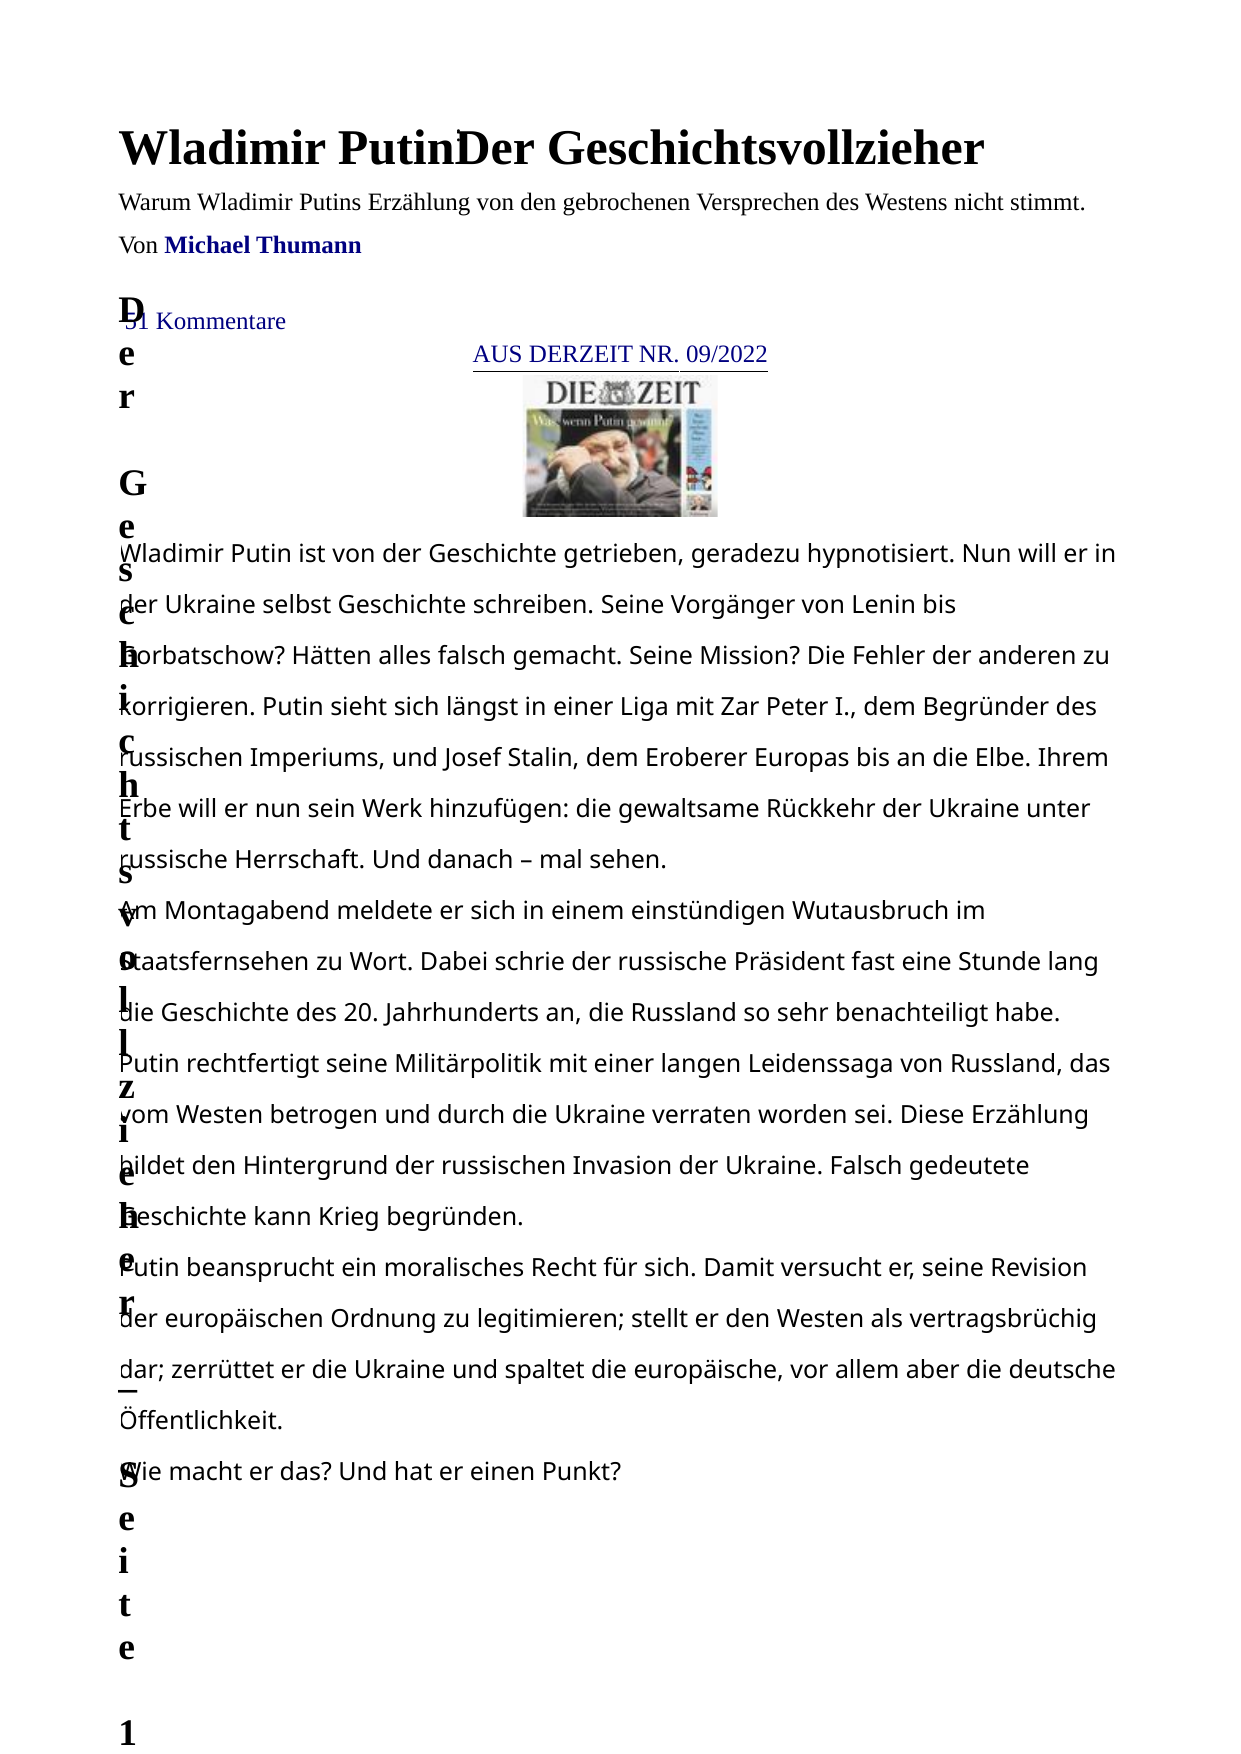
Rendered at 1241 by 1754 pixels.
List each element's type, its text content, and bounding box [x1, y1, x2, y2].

picture [522, 375, 718, 517]
text 51 Kommentare [121, 306, 1122, 335]
text Wie macht er das? Und hat er einen Punkt? [121, 1454, 1122, 1488]
text Putin beansprucht ein moralisches Recht für sich. Damit versucht er, seine Revision der europäischen Ordnung zu legitimieren; stellt er den Westen als vertragsbrüchig dar; zerrüttet er die Ukraine und spaltet die europäische, vor allem aber die deutsche Öffentlichkeit. [121, 1250, 1122, 1437]
text Am Montagabend meldete er sich in einem einstündigen Wutausbruch im Staatsfernsehen zu Wort. Dabei schrie der russische Präsident fast eine Stunde lang die Geschichte des 20. Jahrhunderts an, die Russland so sehr benachteiligt habe. Putin rechtfertigt seine Militärpolitik mit einer langen Leidenssaga von Russland, das vom Westen betrogen und durch die Ukraine verraten worden sei. Diese Erzählung bildet den Hintergrund der russischen Invasion der Ukraine. Falsch gedeutete Geschichte kann Krieg begründen. [121, 893, 1122, 1233]
subtitle Wladimir PutinDer Geschichtsvollzieher [118, 118, 1122, 176]
text Wladimir Putin ist von der Geschichte getrieben, geradezu hypnotisiert. Nun will er in der Ukraine selbst Geschichte schreiben. Seine Vorgänger von Lenin bis Gorbatschow? Hätten alles falsch gemacht. Seine Mission? Die Fehler der anderen zu korrigieren. Putin sieht sich längst in einer Liga mit Zar Peter I., dem Begründer des russischen Imperiums, und Josef Stalin, dem Eroberer Europas bis an die Elbe. Ihrem Erbe will er nun sein Werk hinzufügen: die gewaltsame Rückkehr der Ukraine unter russische Herrschaft. Und danach – mal sehen. [121, 535, 1122, 876]
text Von Michael Thumann [118, 230, 1122, 259]
text [0, 306, 23, 335]
text AUS DERZEIT NR. 09/2022 [121, 339, 1122, 371]
text Warum Wladimir Putins Erzählung von den gebrochenen Versprechen des Westens nicht stimmt. [118, 187, 1122, 216]
